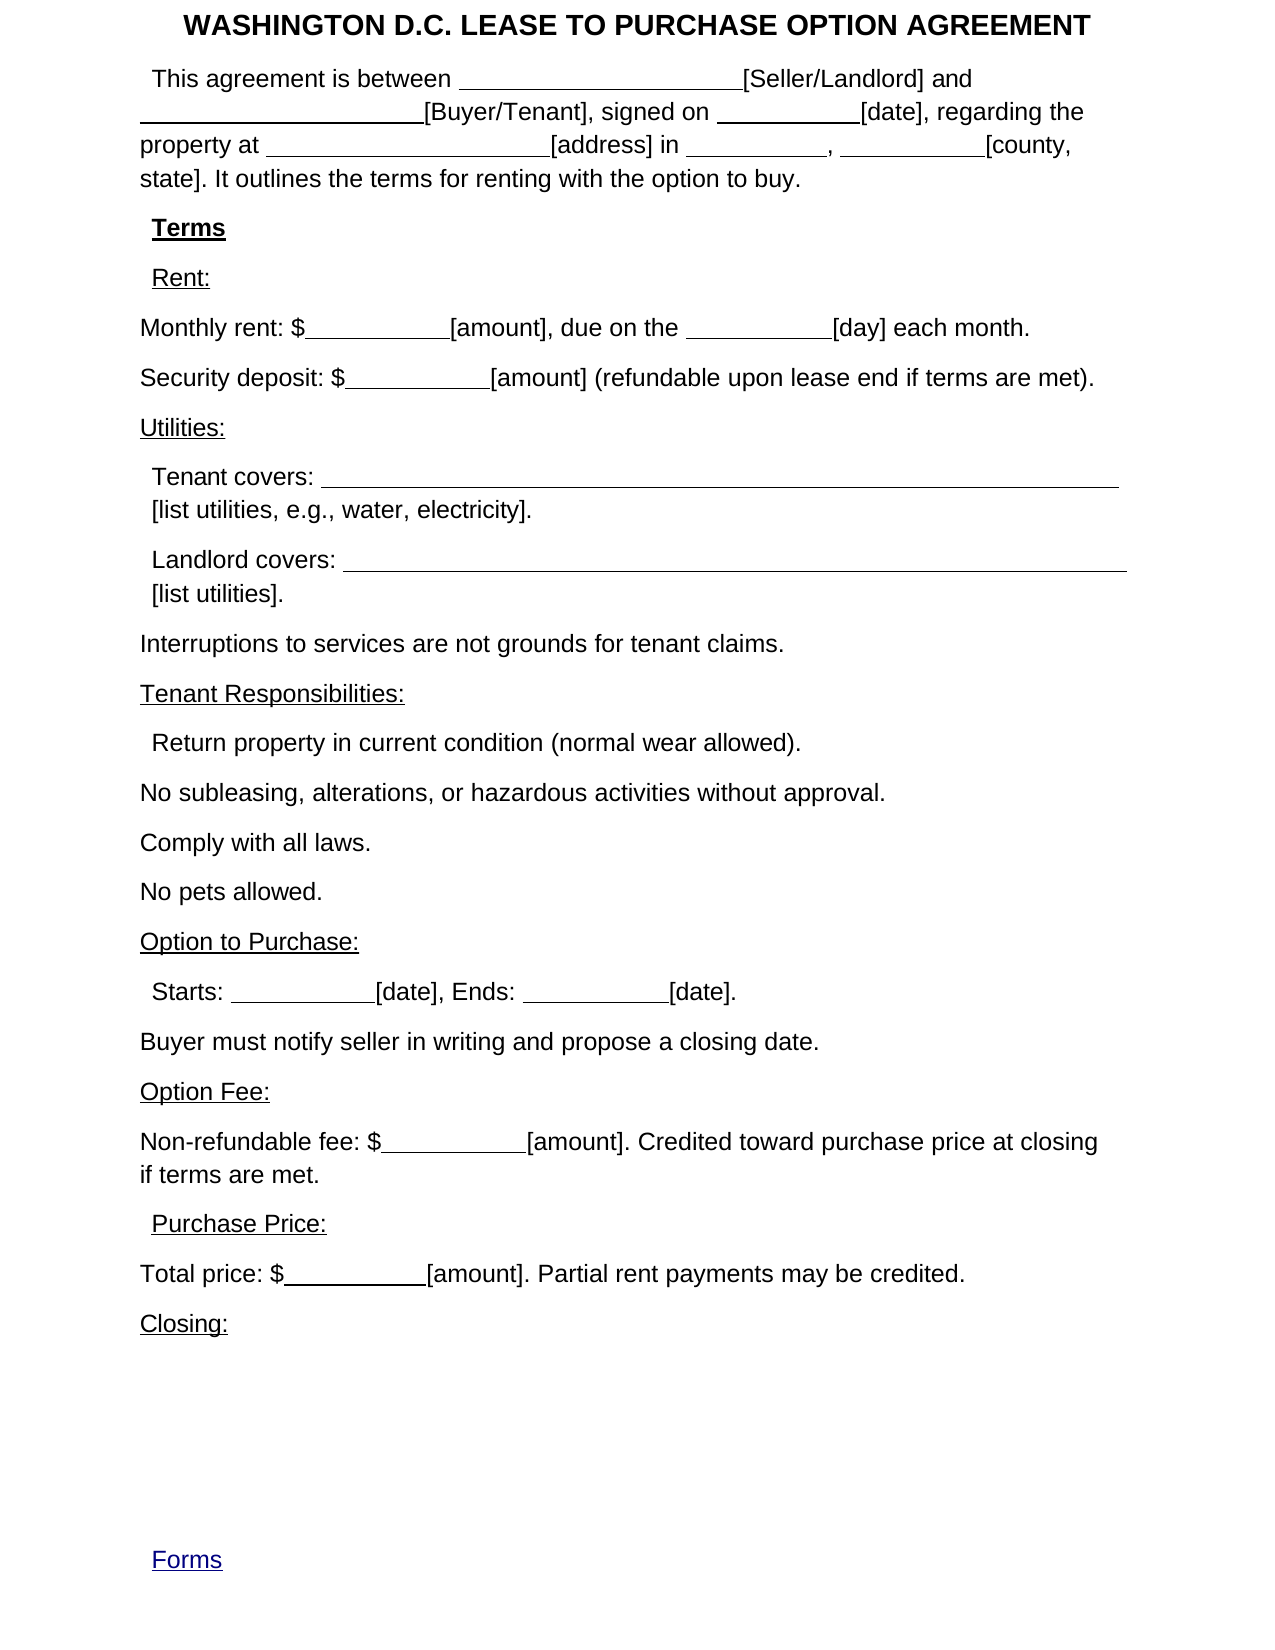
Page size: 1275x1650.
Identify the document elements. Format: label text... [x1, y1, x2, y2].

text Total price: $ [amount]. Partial rent payments may be credited. Closing: [139, 1259, 979, 1338]
text Starts: [date], Ends: [date]. [151, 977, 1142, 1006]
text Purchase Price: [151, 1209, 1142, 1238]
text Landlord covers: [151, 546, 1142, 574]
text No pets allowed. [139, 877, 373, 906]
text This agreement is between [Seller/Landlord] and [151, 64, 1142, 93]
text No subleasing, alterations, or hazardous activities without approval. Comply with all laws. [139, 778, 976, 856]
text Monthly rent: $ [amount], due on the [day] each month. Security deposit: $ [amount] (refundable upon lease end if terms are met). Utilities: [139, 313, 1108, 441]
text Return property in current condition (normal wear allowed). [151, 728, 1142, 757]
text Interruptions to services are not grounds for tenant claims. Tenant Responsibilities: [139, 629, 868, 707]
text [Buyer/Tenant], signed on [date], regarding the property at [address] in , [county, state]. It outlines the terms for renting with the option to buy. [139, 97, 1097, 192]
text Rent: [151, 263, 1142, 292]
text Option to Purchase: [139, 927, 373, 956]
subtitle Terms [151, 213, 1142, 242]
text Non-refundable fee: $ [amount]. Credited toward purchase price at closing if terms are met. [139, 1127, 1111, 1188]
text [list utilities, e.g., water, electricity]. [151, 496, 1142, 524]
text [list utilities]. [151, 579, 1142, 608]
title WASHINGTON D.C. LEASE TO PURCHASE OPTION AGREEMENT [183, 8, 1142, 42]
text Buyer must notify seller in writing and propose a closing date. Option Fee: [139, 1027, 868, 1106]
text Tenant covers: [151, 462, 1142, 491]
